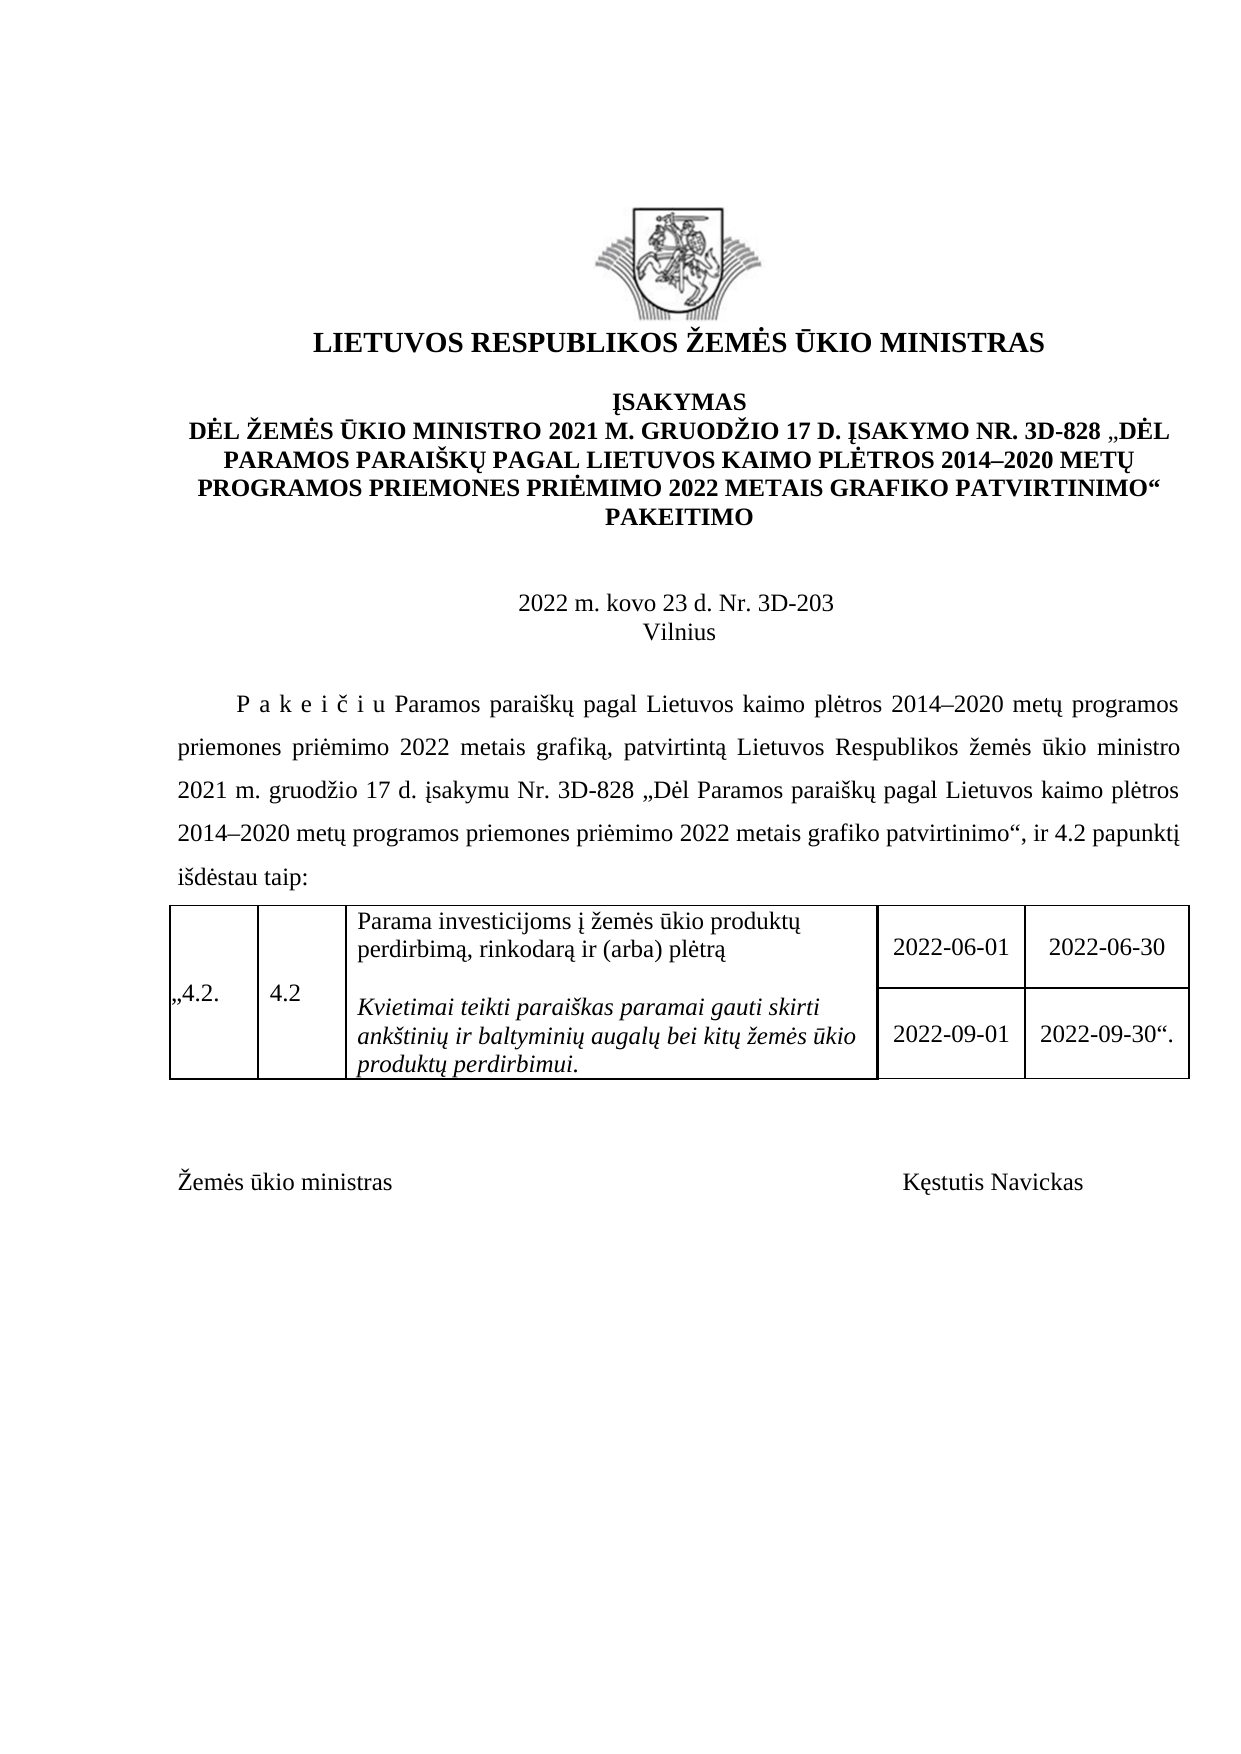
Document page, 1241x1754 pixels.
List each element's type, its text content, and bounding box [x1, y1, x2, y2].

text DĖL ŽEMĖS ŪKIO MINISTRO 2021 M. GRUODŽIO 17 D. ĮSAKYMO NR. 3D-828 „DĖL PARAMOS PARAIŠKŲ PAGAL LIETUVOS KAIMO PLĖTROS 2014–2020 METŲ PROGRAMOS PRIEMONES PRIĖMIMO 2022 METAIS GRAFIKO PATVIRTINIMO“ PAKEITIMO [177, 416, 1181, 531]
text ĮSAKYMAS [177, 387, 1181, 416]
table_header 2022-06-01 [879, 906, 1024, 987]
table_header Parama investicijoms į žemės ūkio produktų perdirbimą, rinkodarą ir (arba) plėtrą Kvietimai teikti paraiškas paramai gauti skirti ankštinių ir baltyminių augalų bei kitų žemės ūkio produktų perdirbimui. [347, 906, 876, 1078]
text 2022 m. kovo 23 d. Nr. 3D-203 [177, 588, 1181, 617]
table_header 2022-06-30 [1026, 906, 1188, 987]
text Žemės ūkio ministras Kęstutis Navickas [177, 1167, 1181, 1195]
text P a k e i č i u Paramos paraiškų pagal Lietuvos kaimo plėtros 2014–2020 metų programos priemones priėmimo 2022 metais grafiką, patvirtintą Lietuvos Respublikos žemės ūkio ministro 2021 m. gruodžio 17 d. įsakymu Nr. 3D-828 „Dėl Paramos paraiškų pagal Lietuvos kaimo plėtros 2014–2020 metų programos priemones priėmimo 2022 metais grafiko patvirtinimo“, ir 4.2 papunktį išdėstau taip: [177, 689, 1181, 890]
text LIETUVOS RESPUBLIKOS ŽEMĖS ŪKIO MINISTRAS [177, 325, 1181, 358]
table_header „4.2. [171, 906, 257, 1078]
table_cell 2022-09-30“. [1026, 989, 1188, 1078]
table_cell 2022-09-01 [879, 989, 1024, 1078]
text Vilnius [177, 617, 1181, 646]
table_header 4.2 [259, 906, 345, 1078]
